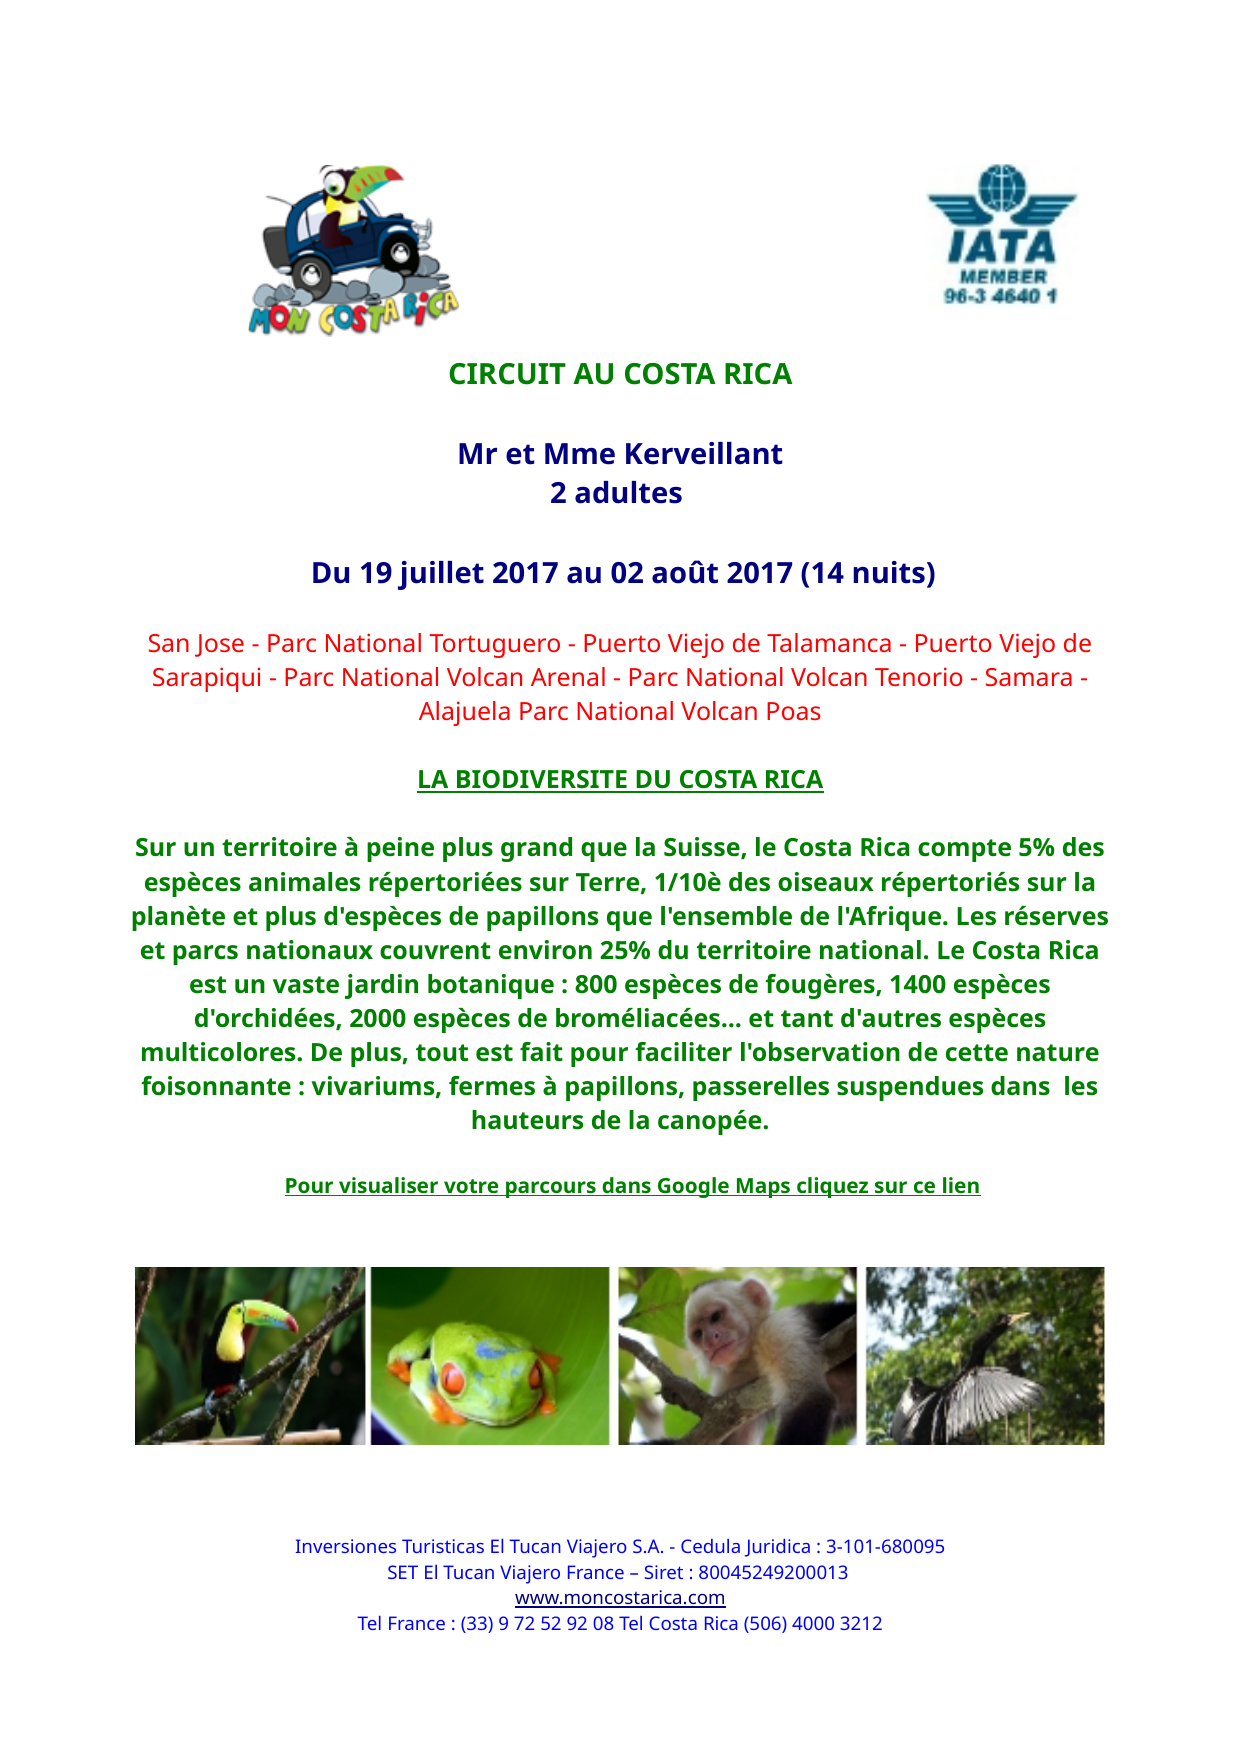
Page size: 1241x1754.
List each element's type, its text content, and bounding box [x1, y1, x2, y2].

text LA BIODIVERSITE DU COSTA RICA [118, 762, 1122, 796]
text San Jose - Parc National Tortuguero - Puerto Viejo de Talamanca - Puerto Viejo de Sarapiqui - Parc National Volcan Arenal - Parc National Volcan Tenorio - Samara - Alajuela Parc National Volcan Poas [118, 626, 1122, 728]
table_header [118, 118, 620, 353]
text CIRCUIT AU COSTA RICA [118, 353, 1122, 393]
text Sur un territoire à peine plus grand que la Suisse, le Costa Rica compte 5% des espèces animales répertoriées sur Terre, 1/10è des oiseaux répertoriés sur la planète et plus d'espèces de papillons que l'ensemble de l'Afrique. Les réserves et parcs nationaux couvrent environ 25% du territoire national. Le Costa Rica est un vaste jardin botanique : 800 espèces de fougères, 1400 espèces d'orchidées, 2000 espèces de broméliacées... et tant d'autres espèces multicolores. De plus, tout est fait pour faciliter l'observation de cette nature foisonnante : vivariums, fermes à papillons, passerelles suspendues dans les hauteurs de la canopée. [118, 830, 1122, 1137]
picture [135, 1267, 1116, 1445]
picture [248, 165, 460, 337]
text Du 19 juillet 2017 au 02 août 2017 (14 nuits) [118, 552, 1122, 592]
picture [926, 164, 1080, 309]
text Mr et Mme Kerveillant [118, 433, 1122, 473]
text 2 adultes [118, 473, 1122, 512]
text Pour visualiser votre parcours dans Google Maps cliquez sur ce lien [118, 1171, 1146, 1199]
table_header [620, 118, 1122, 353]
